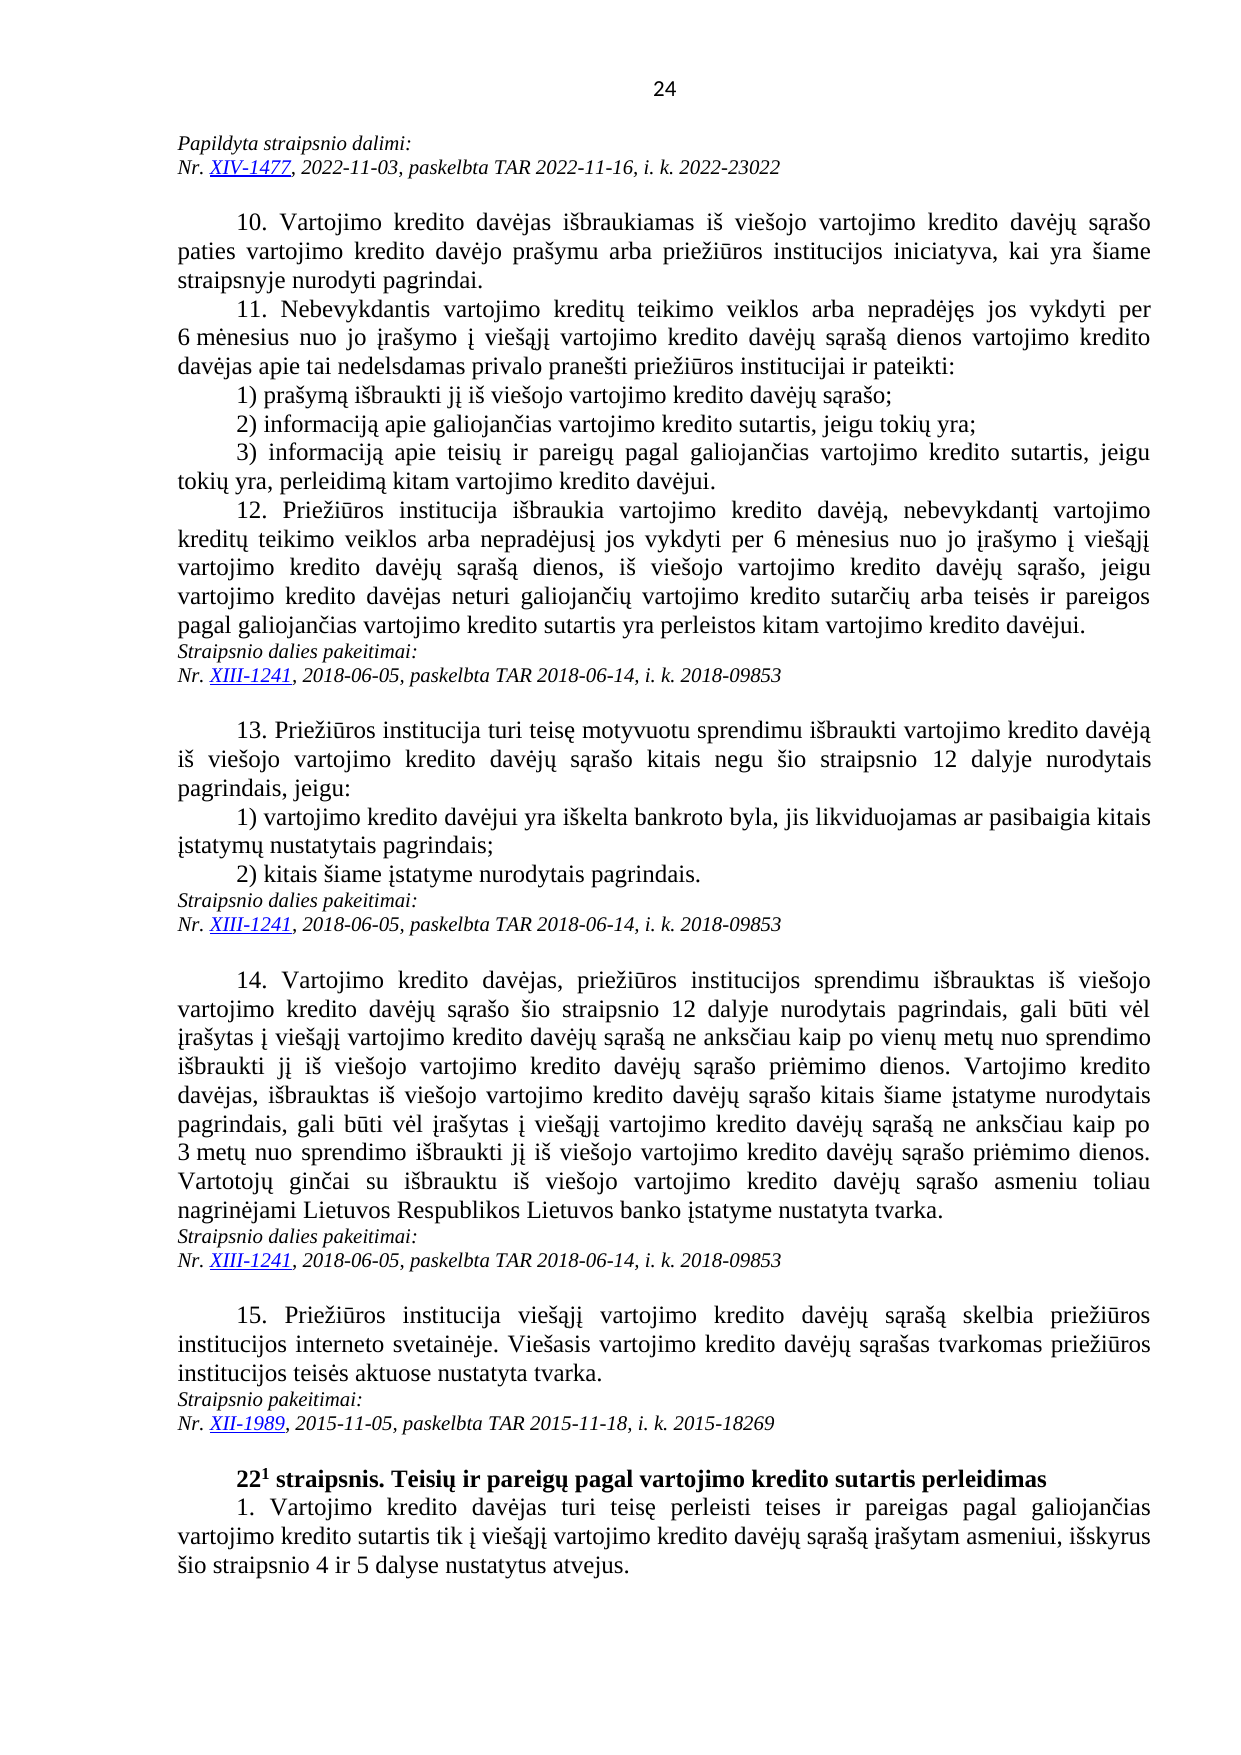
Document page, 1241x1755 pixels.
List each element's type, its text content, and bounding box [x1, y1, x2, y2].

text 221 straipsnis. Teisių ir pareigų pagal vartojimo kredito sutartis perleidimas [177, 1464, 1152, 1492]
text 15. Priežiūros institucija viešąjį vartojimo kredito davėjų sąrašą skelbia priežiūros institucijos interneto svetainėje. Viešasis vartojimo kredito davėjų sąrašas tvarkomas priežiūros institucijos teisės aktuose nustatyta tvarka. [177, 1301, 1152, 1387]
text Nr. XIII-1241, 2018-06-05, paskelbta TAR 2018-06-14, i. k. 2018-09853 [177, 912, 1152, 936]
text 12. Priežiūros institucija išbraukia vartojimo kredito davėją, nebevykdantį vartojimo kreditų teikimo veiklos arba nepradėjusį jos vykdyti per 6 mėnesius nuo jo įrašymo į viešąjį vartojimo kredito davėjų sąrašą dienos, iš viešojo vartojimo kredito davėjų sąrašo, jeigu vartojimo kredito davėjas neturi galiojančių vartojimo kredito sutarčių arba teisės ir pareigos pagal galiojančias vartojimo kredito sutartis yra perleistos kitam vartojimo kredito davėjui. [177, 495, 1152, 639]
text Straipsnio dalies pakeitimai: [177, 888, 1152, 912]
text 3) informaciją apie teisių ir pareigų pagal galiojančias vartojimo kredito sutartis, jeigu tokių yra, perleidimą kitam vartojimo kredito davėjui. [177, 437, 1152, 495]
text 13. Priežiūros institucija turi teisę motyvuotu sprendimu išbraukti vartojimo kredito davėją iš viešojo vartojimo kredito davėjų sąrašo kitais negu šio straipsnio 12 dalyje nurodytais pagrindais, jeigu: [177, 716, 1152, 802]
text Nr. XII-1989, 2015-11-05, paskelbta TAR 2015-11-18, i. k. 2015-18269 [177, 1411, 1152, 1435]
text 1. Vartojimo kredito davėjas turi teisę perleisti teises ir pareigas pagal galiojančias vartojimo kredito sutartis tik į viešąjį vartojimo kredito davėjų sąrašą įrašytam asmeniui, išskyrus šio straipsnio 4 ir 5 dalyse nustatytus atvejus. [177, 1492, 1152, 1579]
text Straipsnio dalies pakeitimai: [177, 639, 1152, 663]
text 2) informaciją apie galiojančias vartojimo kredito sutartis, jeigu tokių yra; [177, 409, 1152, 437]
text 14. Vartojimo kredito davėjas, priežiūros institucijos sprendimu išbrauktas iš viešojo vartojimo kredito davėjų sąrašo šio straipsnio 12 dalyje nurodytais pagrindais, gali būti vėl įrašytas į viešąjį vartojimo kredito davėjų sąrašą ne anksčiau kaip po vienų metų nuo sprendimo išbraukti jį iš viešojo vartojimo kredito davėjų sąrašo priėmimo dienos. Vartojimo kredito davėjas, išbrauktas iš viešojo vartojimo kredito davėjų sąrašo kitais šiame įstatyme nurodytais pagrindais, gali būti vėl įrašytas į viešąjį vartojimo kredito davėjų sąrašą ne anksčiau kaip po 3 metų nuo sprendimo išbraukti jį iš viešojo vartojimo kredito davėjų sąrašo priėmimo dienos. Vartotojų ginčai su išbrauktu iš viešojo vartojimo kredito davėjų sąrašo asmeniu toliau nagrinėjami Lietuvos Respublikos Lietuvos banko įstatyme nustatyta tvarka. [177, 965, 1152, 1224]
text Straipsnio dalies pakeitimai: [177, 1224, 1152, 1248]
text Papildyta straipsnio dalimi: [177, 131, 1152, 155]
text Nr. XIII-1241, 2018-06-05, paskelbta TAR 2018-06-14, i. k. 2018-09853 [177, 1248, 1152, 1272]
text Nr. XIII-1241, 2018-06-05, paskelbta TAR 2018-06-14, i. k. 2018-09853 [177, 663, 1152, 687]
text 2) kitais šiame įstatyme nurodytais pagrindais. [177, 859, 1152, 888]
text 11. Nebevykdantis vartojimo kreditų teikimo veiklos arba nepradėjęs jos vykdyti per 6 mėnesius nuo jo įrašymo į viešąjį vartojimo kredito davėjų sąrašą dienos vartojimo kredito davėjas apie tai nedelsdamas privalo pranešti priežiūros institucijai ir pateikti: [177, 294, 1152, 380]
text 1) vartojimo kredito davėjui yra iškelta bankroto byla, jis likviduojamas ar pasibaigia kitais įstatymų nustatytais pagrindais; [177, 802, 1152, 859]
text 1) prašymą išbraukti jį iš viešojo vartojimo kredito davėjų sąrašo; [177, 380, 1152, 409]
text Straipsnio pakeitimai: [177, 1387, 1152, 1411]
text Nr. XIV-1477, 2022-11-03, paskelbta TAR 2022-11-16, i. k. 2022-23022 [177, 155, 1152, 179]
text 10. Vartojimo kredito davėjas išbraukiamas iš viešojo vartojimo kredito davėjų sąrašo paties vartojimo kredito davėjo prašymu arba priežiūros institucijos iniciatyva, kai yra šiame straipsnyje nurodyti pagrindai. [177, 207, 1152, 294]
